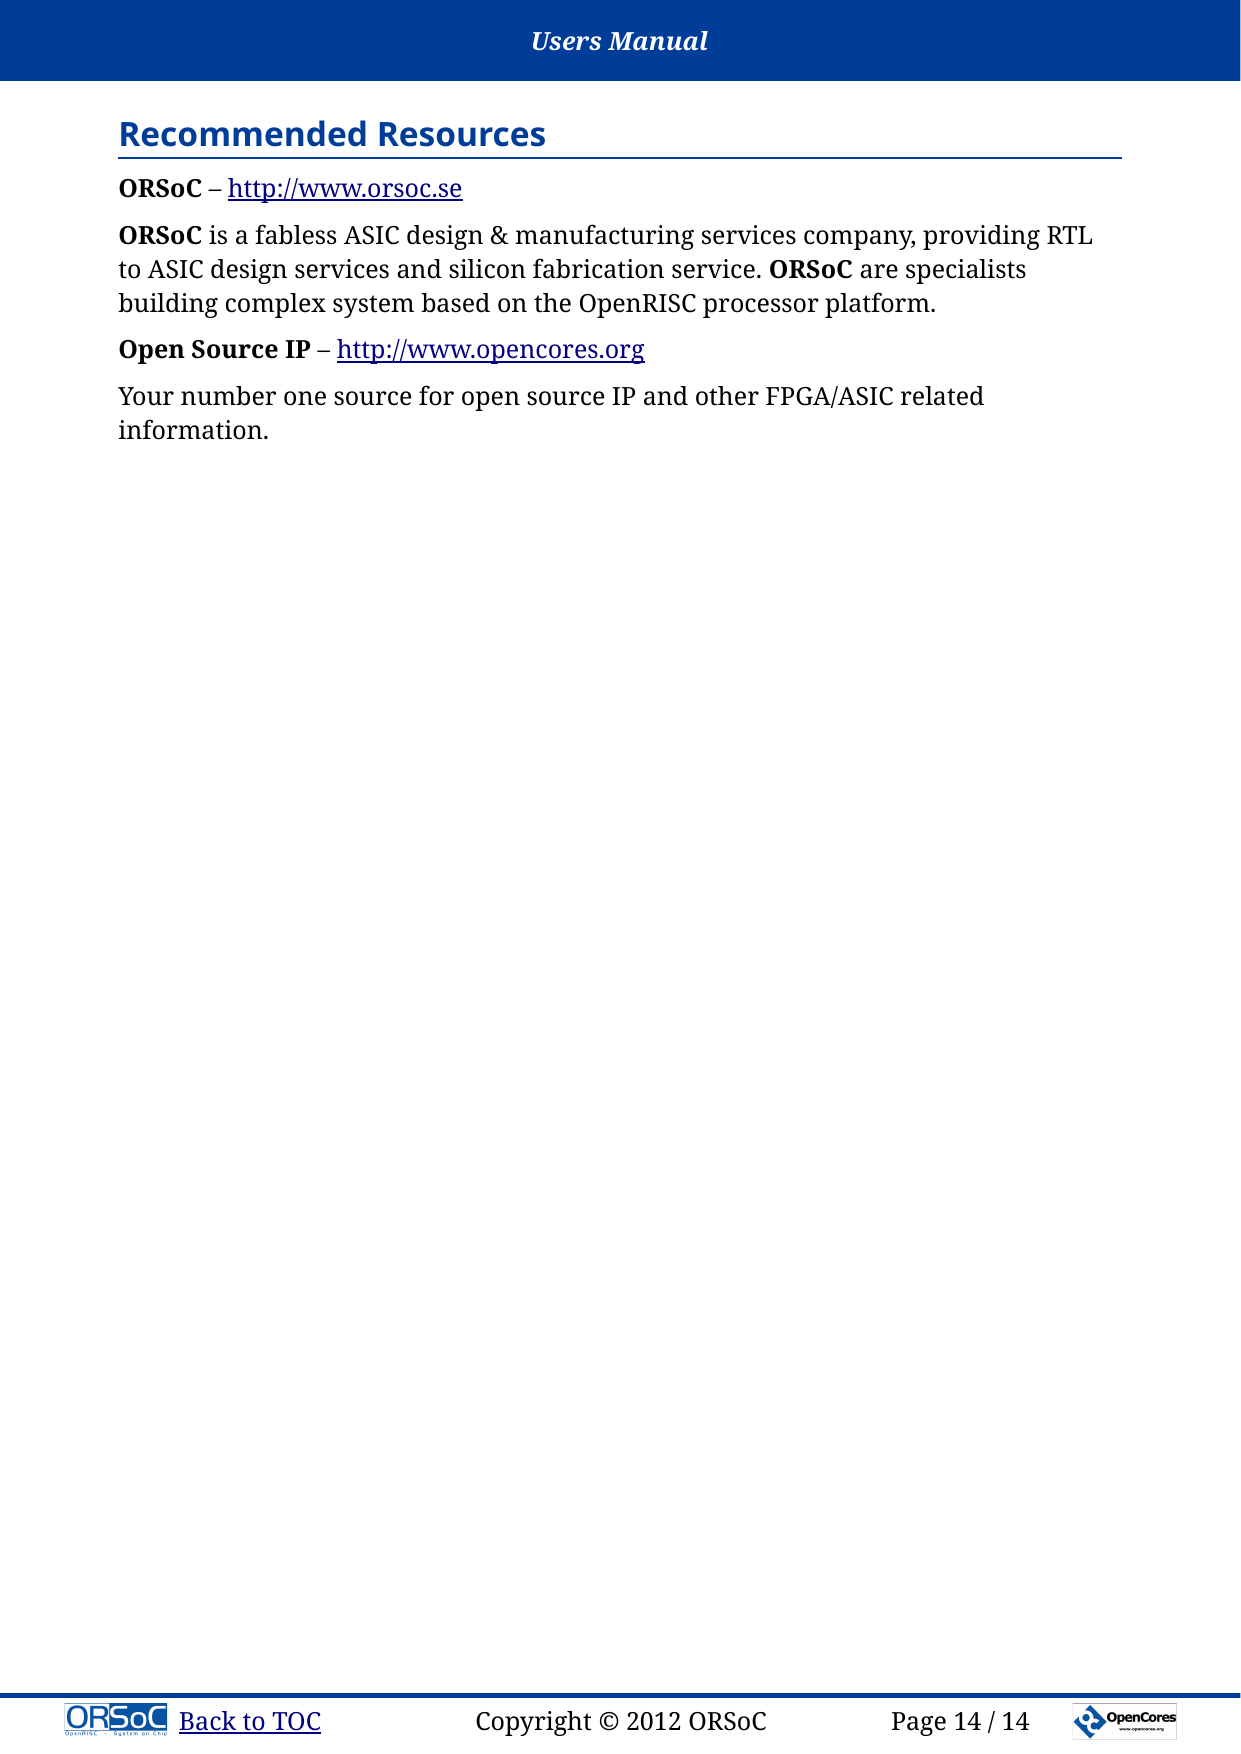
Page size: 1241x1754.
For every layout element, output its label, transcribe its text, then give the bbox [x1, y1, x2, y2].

subtitle Recommended Resources [118, 111, 1122, 157]
picture [64, 1703, 168, 1736]
text ORSoC is a fabless ASIC design & manufacturing services company, providing RTL to ASIC design services and silicon fabrication service. ORSoC are specialists building complex system based on the OpenRISC processor platform. [118, 217, 1122, 319]
text Open Source IP – http://www.opencores.org [118, 332, 1122, 366]
picture [1072, 1703, 1177, 1740]
text Your number one source for open source IP and other FPGA/ASIC related information. [118, 378, 1122, 447]
text ORSoC – http://www.orsoc.se [118, 171, 1122, 205]
